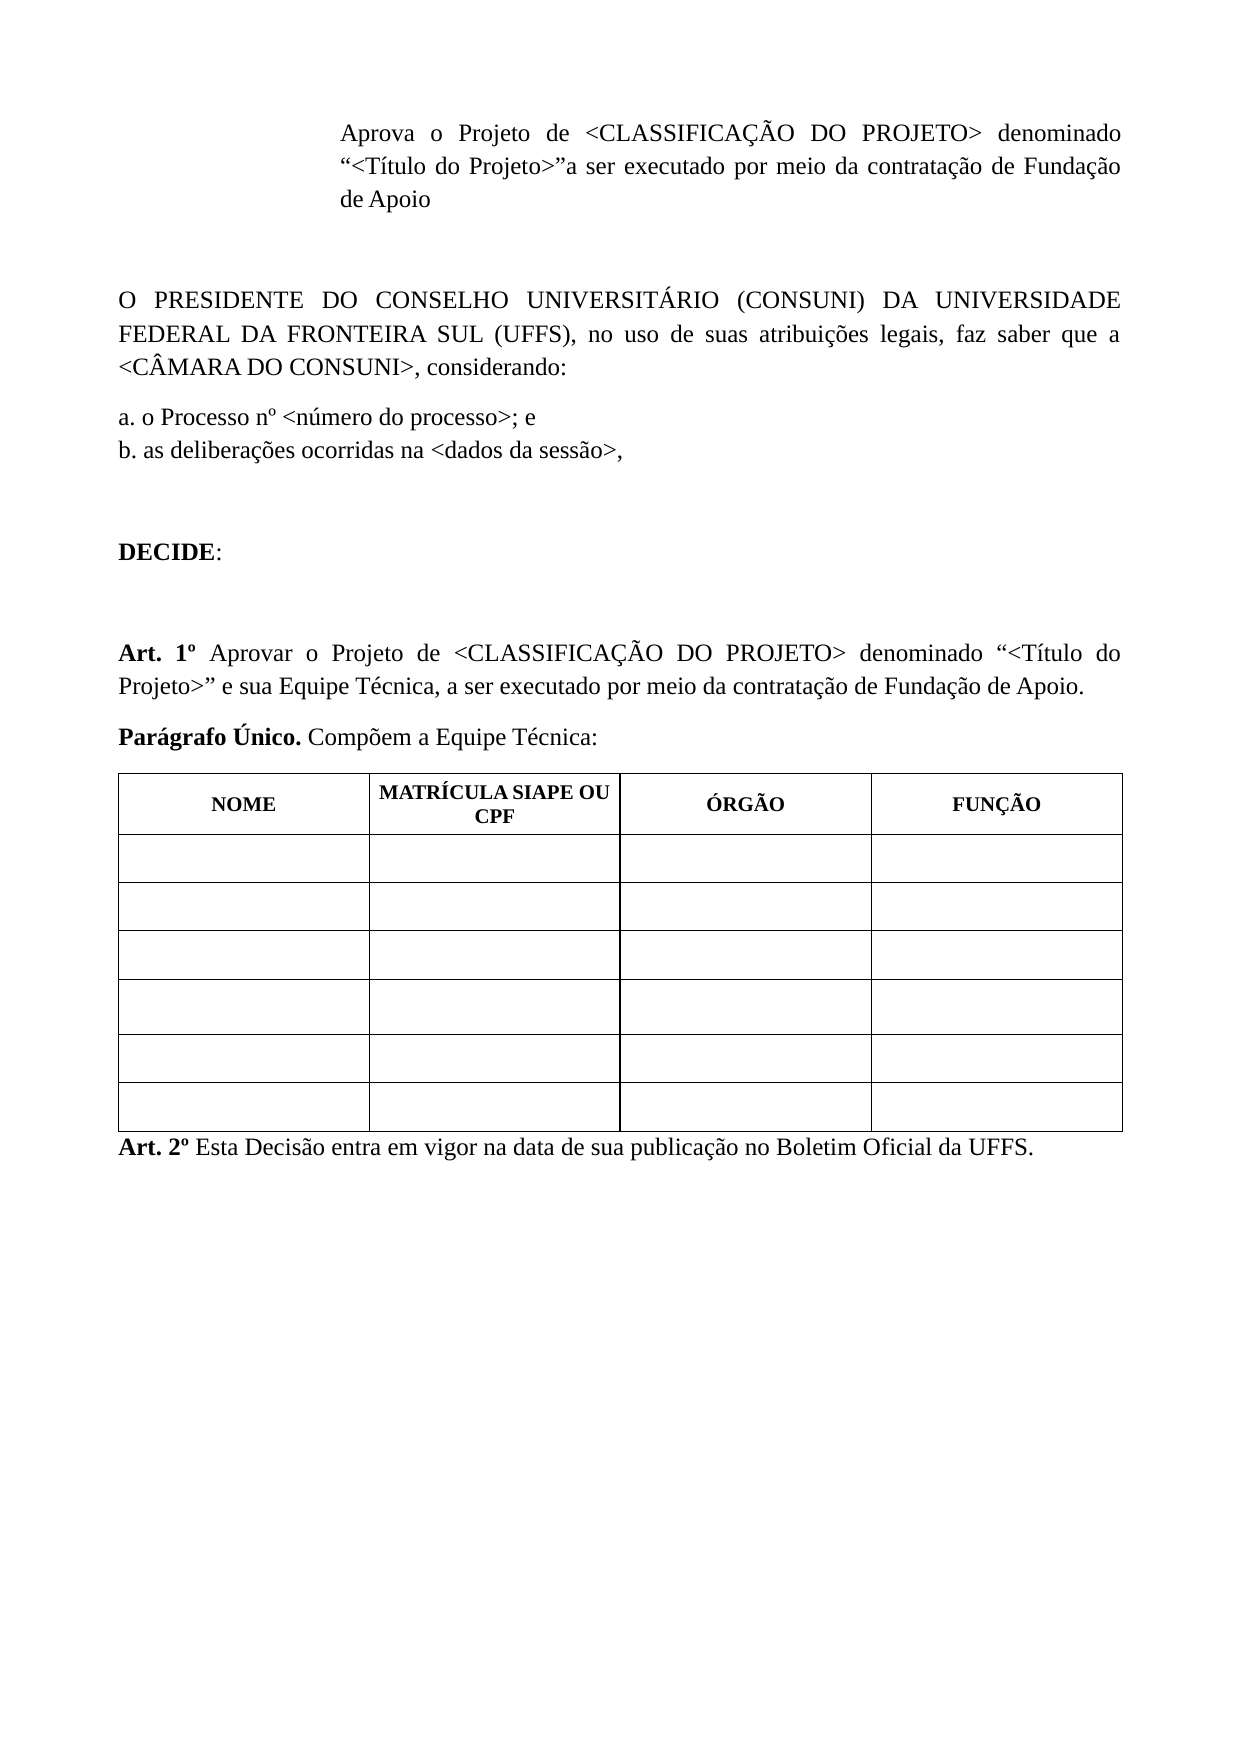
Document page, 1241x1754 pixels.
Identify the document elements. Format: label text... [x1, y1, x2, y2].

table_cell [370, 835, 619, 882]
table_cell [370, 1035, 619, 1082]
text b. as deliberações ocorridas na <dados da sessão>, [118, 435, 1122, 464]
table_cell [119, 1035, 369, 1082]
text Parágrafo Único. Compõem a Equipe Técnica: [118, 722, 1122, 751]
table_cell [119, 835, 369, 882]
text O PRESIDENTE DO CONSELHO UNIVERSITÁRIO (CONSUNI) DA UNIVERSIDADE FEDERAL DA FRONTEIRA SUL (UFFS), no uso de suas atribuições legais, faz saber que a <CÂMARA DO CONSUNI>, considerando: [118, 286, 1122, 380]
table_cell [370, 1083, 619, 1131]
table_cell [370, 883, 619, 930]
table_header NOME [119, 774, 369, 833]
table_cell [370, 931, 619, 979]
table_cell [621, 980, 871, 1034]
table_cell [621, 1035, 871, 1082]
table_cell [621, 931, 871, 979]
text a. o Processo nº <número do processo>; e [118, 402, 1122, 431]
table_cell [872, 835, 1122, 882]
table_cell [872, 931, 1122, 979]
table_header MATRÍCULA SIAPE OU CPF [370, 774, 619, 833]
table_cell [872, 1083, 1122, 1131]
table_cell [621, 835, 871, 882]
table_cell [872, 883, 1122, 930]
table_cell [119, 883, 369, 930]
text DECIDE: [118, 537, 1122, 566]
table_cell [370, 980, 619, 1034]
table_header ÓRGÃO [621, 774, 871, 833]
text Art. 1º Aprovar o Projeto de <CLASSIFICAÇÃO DO PROJETO> denominado “<Título do Projeto>” e sua Equipe Técnica, a ser executado por meio da contratação de Fundação de Apoio. [118, 638, 1122, 700]
table_cell [119, 1083, 369, 1131]
text Aprova o Projeto de <CLASSIFICAÇÃO DO PROJETO> denominado “<Título do Projeto>”a ser executado por meio da contratação de Fundação de Apoio [340, 118, 1122, 213]
table_cell [872, 980, 1122, 1034]
table_cell [872, 1035, 1122, 1082]
table_cell [119, 980, 369, 1034]
table_header FUNÇÃO [872, 774, 1122, 833]
table_cell [119, 931, 369, 979]
table_cell [621, 883, 871, 930]
table_cell [621, 1083, 871, 1131]
text Art. 2º Esta Decisão entra em vigor na data de sua publicação no Boletim Oficial da UFFS. [118, 1132, 1122, 1160]
